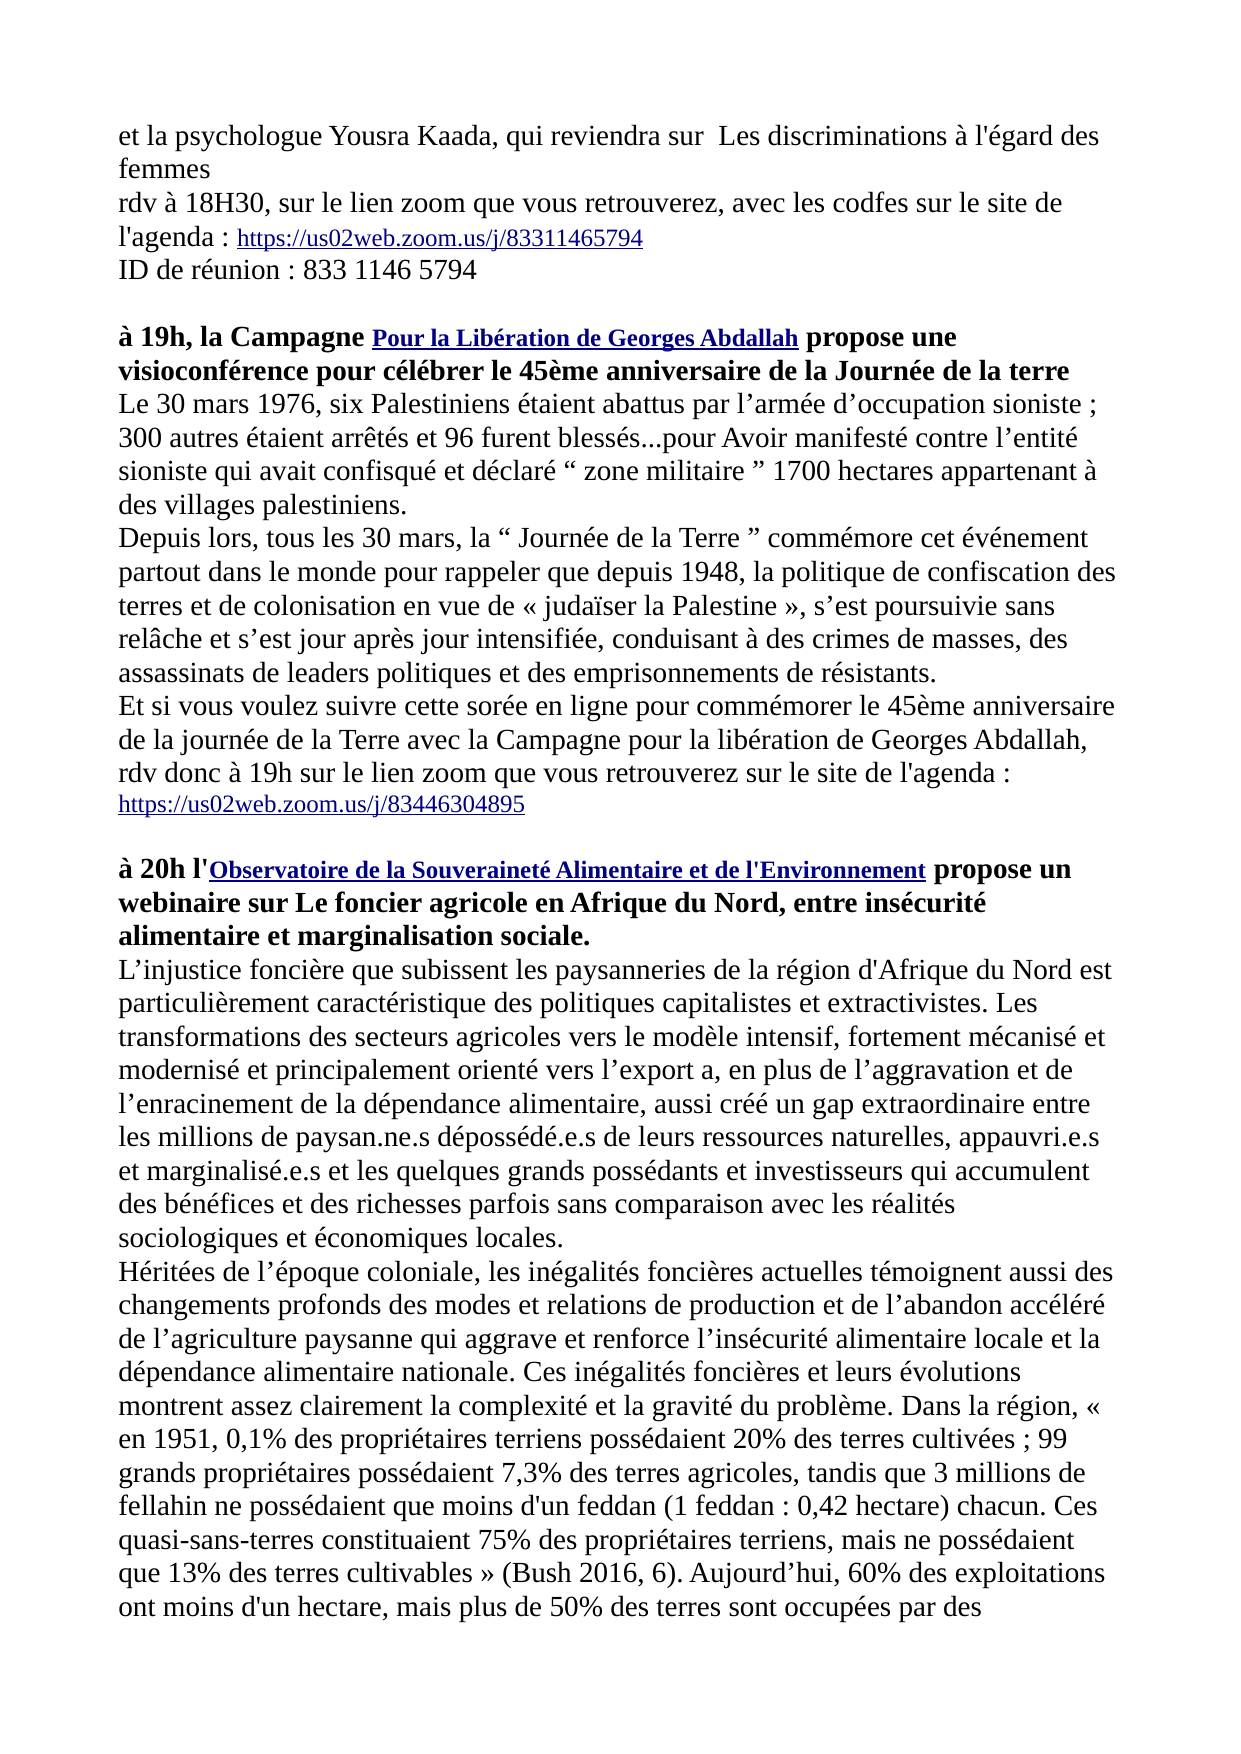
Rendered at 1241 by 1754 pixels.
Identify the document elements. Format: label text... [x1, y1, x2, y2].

text Le 30 mars 1976, six Palestiniens étaient abattus par l’armée d’occupation sioniste ; 300 autres étaient arrêtés et 96 furent blessés...pour Avoir manifesté contre l’entité sioniste qui avait confisqué et déclaré “ zone militaire ” 1700 hectares appartenant à des villages palestiniens. [118, 386, 1122, 521]
text Et si vous voulez suivre cette sorée en ligne pour commémorer le 45ème anniversaire de la journée de la Terre avec la Campagne pour la libération de Georges Abdallah, rdv donc à 19h sur le lien zoom que vous retrouverez sur le site de l'agenda : https://us02web.zoom.us/j/83446304895 [118, 688, 1122, 818]
text rdv à 18H30, sur le lien zoom que vous retrouverez, avec les codfes sur le site de l'agenda : https://us02web.zoom.us/j/83311465794 [118, 185, 1122, 252]
text L’injustice foncière que subissent les paysanneries de la région d'Afrique du Nord est particulièrement caractéristique des politiques capitalistes et extractivistes. Les transformations des secteurs agricoles vers le modèle intensif, fortement mécanisé et modernisé et principalement orienté vers l’export a, en plus de l’aggravation et de l’enracinement de la dépendance alimentaire, aussi créé un gap extraordinaire entre les millions de paysan.ne.s dépossédé.e.s de leurs ressources naturelles, appauvri.e.s et marginalisé.e.s et les quelques grands possédants et investisseurs qui accumulent des bénéfices et des richesses parfois sans comparaison avec les réalités sociologiques et économiques locales. [118, 952, 1122, 1254]
text Depuis lors, tous les 30 mars, la “ Journée de la Terre ” commémore cet événement partout dans le monde pour rappeler que depuis 1948, la politique de confiscation des terres et de colonisation en vue de « judaïser la Palestine », s’est poursuivie sans relâche et s’est jour après jour intensifiée, conduisant à des crimes de masses, des assassinats de leaders politiques et des emprisonnements de résistants. [118, 521, 1122, 688]
text à 19h, la Campagne Pour la Libération de Georges Abdallah propose une visioconférence pour célébrer le 45ème anniversaire de la Journée de la terre [118, 319, 1122, 386]
text Héritées de l’époque coloniale, les inégalités foncières actuelles témoignent aussi des changements profonds des modes et relations de production et de l’abandon accéléré de l’agriculture paysanne qui aggrave et renforce l’insécurité alimentaire locale et la dépendance alimentaire nationale. Ces inégalités foncières et leurs évolutions montrent assez clairement la complexité et la gravité du problème. Dans la région, « en 1951, 0,1% des propriétaires terriens possédaient 20% des terres cultivées ; 99 grands propriétaires possédaient 7,3% des terres agricoles, tandis que 3 millions de fellahin ne possédaient que moins d'un feddan (1 feddan : 0,42 hectare) chacun. Ces quasi-sans-terres constituaient 75% des propriétaires terriens, mais ne possédaient que 13% des terres cultivables » (Bush 2016, 6). Aujourd’hui, 60% des exploitations ont moins d'un hectare, mais plus de 50% des terres sont occupées par des [118, 1254, 1122, 1623]
text ID de réunion : 833 1146 5794 [118, 252, 1122, 286]
text et la psychologue Yousra Kaada, qui reviendra sur Les discriminations à l'égard des femmes [118, 118, 1122, 185]
text à 20h l'Observatoire de la Souveraineté Alimentaire et de l'Environnement propose un webinaire sur Le foncier agricole en Afrique du Nord, entre insécurité alimentaire et marginalisation sociale. [118, 851, 1122, 952]
